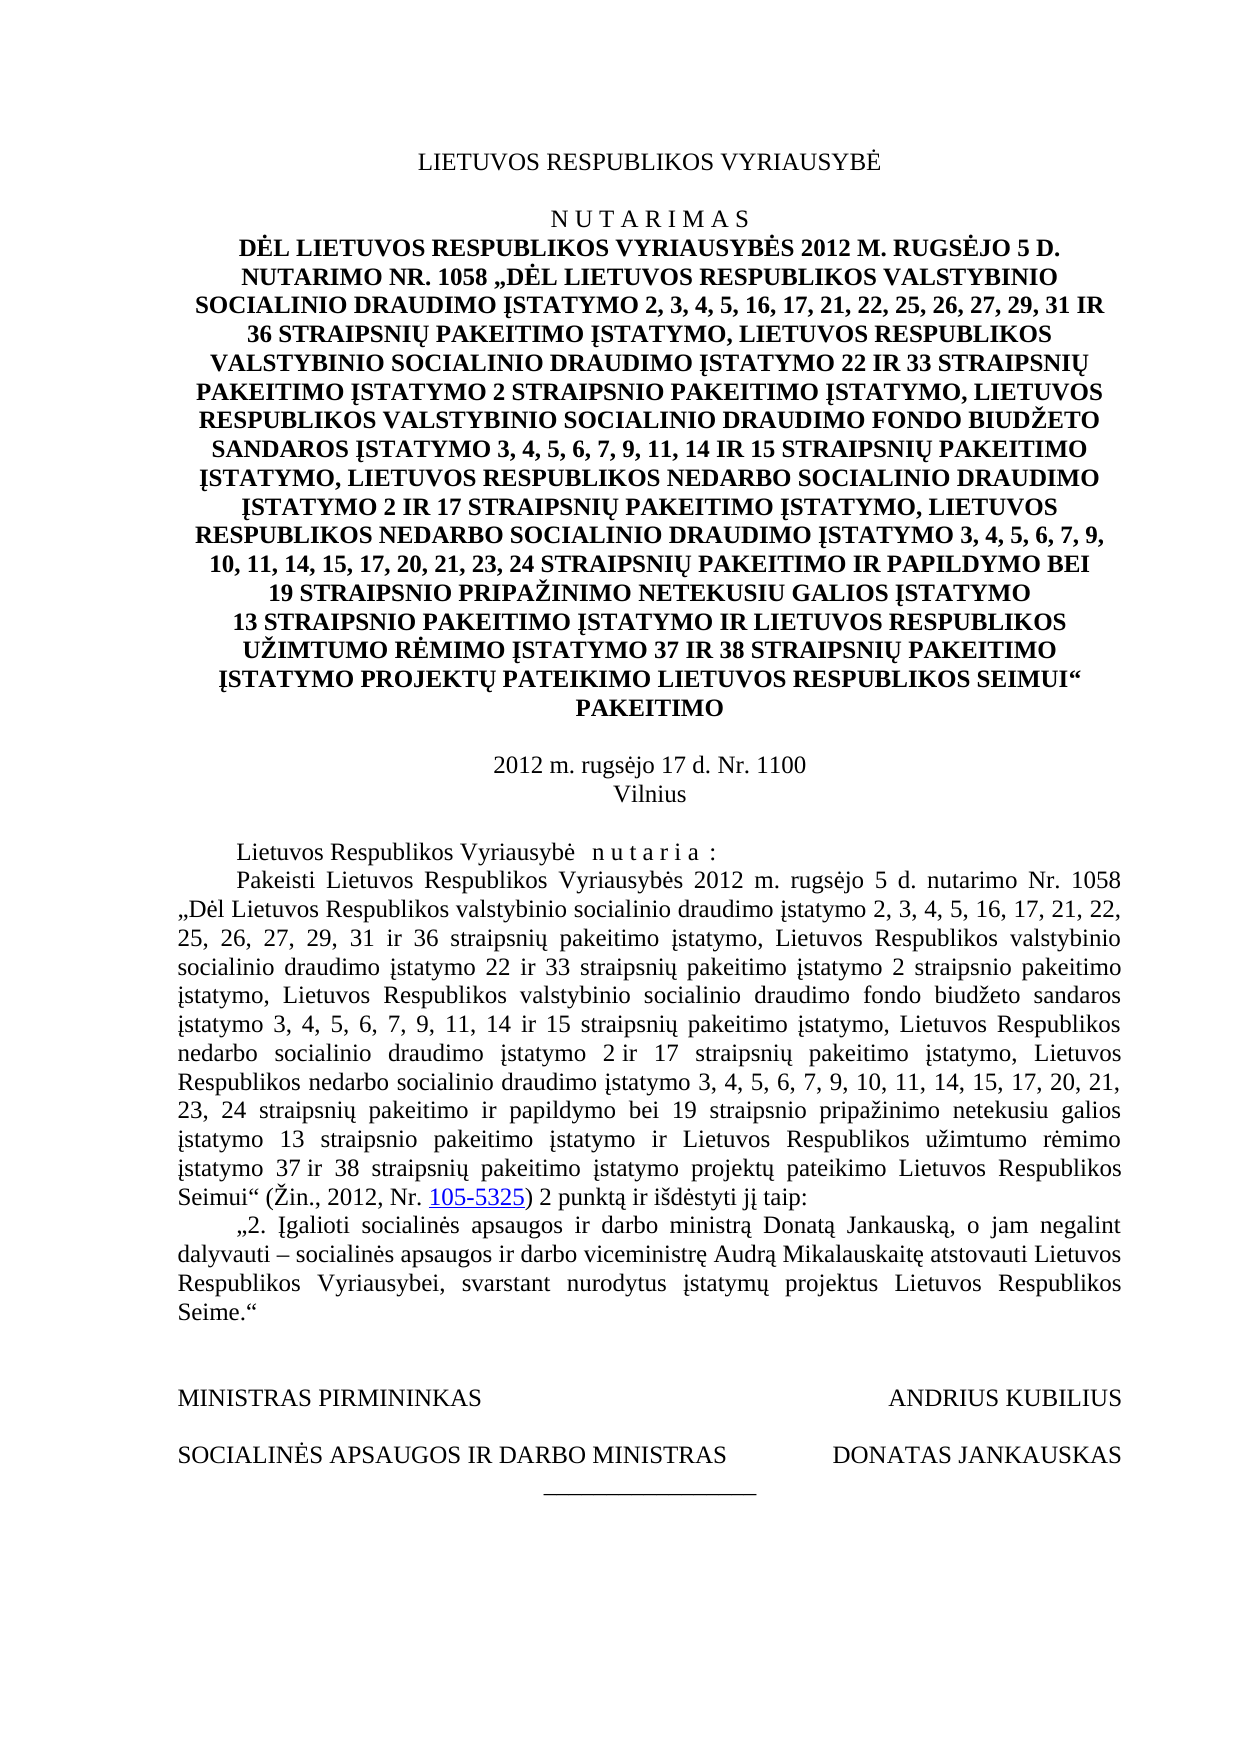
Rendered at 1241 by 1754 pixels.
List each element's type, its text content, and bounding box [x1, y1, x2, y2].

text SOCIALINĖS APSAUGOS IR DARBO MINISTRAS DONATAS JANKAUSKAS [177, 1441, 1122, 1469]
text Lietuvos Respublikos Vyriausybė nutaria: [177, 837, 1122, 866]
text Lietuvos Respublikos Vyriausybė [177, 147, 1122, 176]
text MINISTRAS PIRMININKAS ANDRIUS KUBILIUS [177, 1383, 1122, 1412]
text „2. Įgalioti socialinės apsaugos ir darbo ministrą Donatą Jankauską, o jam negalint dalyvauti – socialinės apsaugos ir darbo viceministrę Audrą Mikalauskaitę atstovauti Lietuvos Respublikos Vyriausybei, svarstant nurodytus įstatymų projektus Lietuvos Respublikos Seime.“ [177, 1211, 1122, 1326]
text Pakeisti Lietuvos Respublikos Vyriausybės 2012 m. rugsėjo 5 d. nutarimo Nr. 1058 „Dėl Lietuvos Respublikos valstybinio socialinio draudimo įstatymo 2, 3, 4, 5, 16, 17, 21, 22, 25, 26, 27, 29, 31 ir 36 straipsnių pakeitimo įstatymo, Lietuvos Respublikos valstybinio socialinio draudimo įstatymo 22 ir 33 straipsnių pakeitimo įstatymo 2 straipsnio pakeitimo įstatymo, Lietuvos Respublikos valstybinio socialinio draudimo fondo biudžeto sandaros įstatymo 3, 4, 5, 6, 7, 9, 11, 14 ir 15 straipsnių pakeitimo įstatymo, Lietuvos Respublikos nedarbo socialinio draudimo įstatymo 2 ir 17 straipsnių pakeitimo įstatymo, Lietuvos Respublikos nedarbo socialinio draudimo įstatymo 3, 4, 5, 6, 7, 9, 10, 11, 14, 15, 17, 20, 21, 23, 24 straipsnių pakeitimo ir papildymo bei 19 straipsnio pripažinimo netekusiu galios įstatymo 13 straipsnio pakeitimo įstatymo ir Lietuvos Respublikos užimtumo rėmimo įstatymo 37 ir 38 straipsnių pakeitimo įstatymo projektų pateikimo Lietuvos Respublikos Seimui“ (Žin., 2012, Nr. 105-5325) 2 punktą ir išdėstyti jį taip: [177, 866, 1122, 1211]
text _________________ [177, 1469, 1122, 1498]
text 2012 m. rugsėjo 17 d. Nr. 1100 [177, 751, 1122, 779]
text Dėl LIETUVOS RESPUBLIKOS VYRIAUSYBĖS 2012 M. RUGSĖJO 5 D. NUTARIMO NR. 1058 „DĖL LIETUVOS RESPUBLIKOS VALSTYBINIO SOCIALINIO DRAUDIMO ĮSTATYMO 2, 3, 4, 5, 16, 17, 21, 22, 25, 26, 27, 29, 31 IR 36 STRAIPSNIŲ PAKEITIMO ĮSTATYMO, LIETUVOS RESPUBLIKOS VALSTYBINIO SOCIALINIO DRAUDIMO ĮSTATYMO 22 IR 33 STRAIPSNIŲ PAKEITIMO ĮSTATYMO 2 STRAIPSNIO PAKEITIMO ĮSTATYMO, LIETUVOS RESPUBLIKOS VALSTYBINIO SOCIALINIO DRAUDIMO FONDO BIUDŽETO SANDAROS ĮSTATYMO 3, 4, 5, 6, 7, 9, 11, 14 IR 15 STRAIPSNIŲ PAKEITIMO ĮSTATYMO, LIETUVOS RESPUBLIKOS NEDARBO SOCIALINIO DRAUDIMO ĮSTATYMO 2 IR 17 STRAIPSNIŲ PAKEITIMO ĮSTATYMO, LIETUVOS RESPUBLIKOS NEDARBO SOCIALINIO DRAUDIMO ĮSTATYMO 3, 4, 5, 6, 7, 9, 10, 11, 14, 15, 17, 20, 21, 23, 24 STRAIPSNIŲ PAKEITIMO IR PAPILDYMO BEI 19 STRAIPSNIO PRIPAŽINIMO NETEKUSIU GALIOS ĮSTATYMO 13 STRAIPSNIO PAKEITIMO ĮSTATYMO IR LIETUVOS RESPUBLIKOS UŽIMTUMO RĖMIMO ĮSTATYMO 37 IR 38 STRAIPSNIŲ PAKEITIMO ĮSTATYMO PROJEKTŲ PATEIKIMO LIETUVOS RESPUBLIKOS SEIMUI“ PAKEITIMO [177, 233, 1122, 722]
text NUTARIMAS [177, 204, 1122, 233]
text Vilnius [177, 779, 1122, 808]
